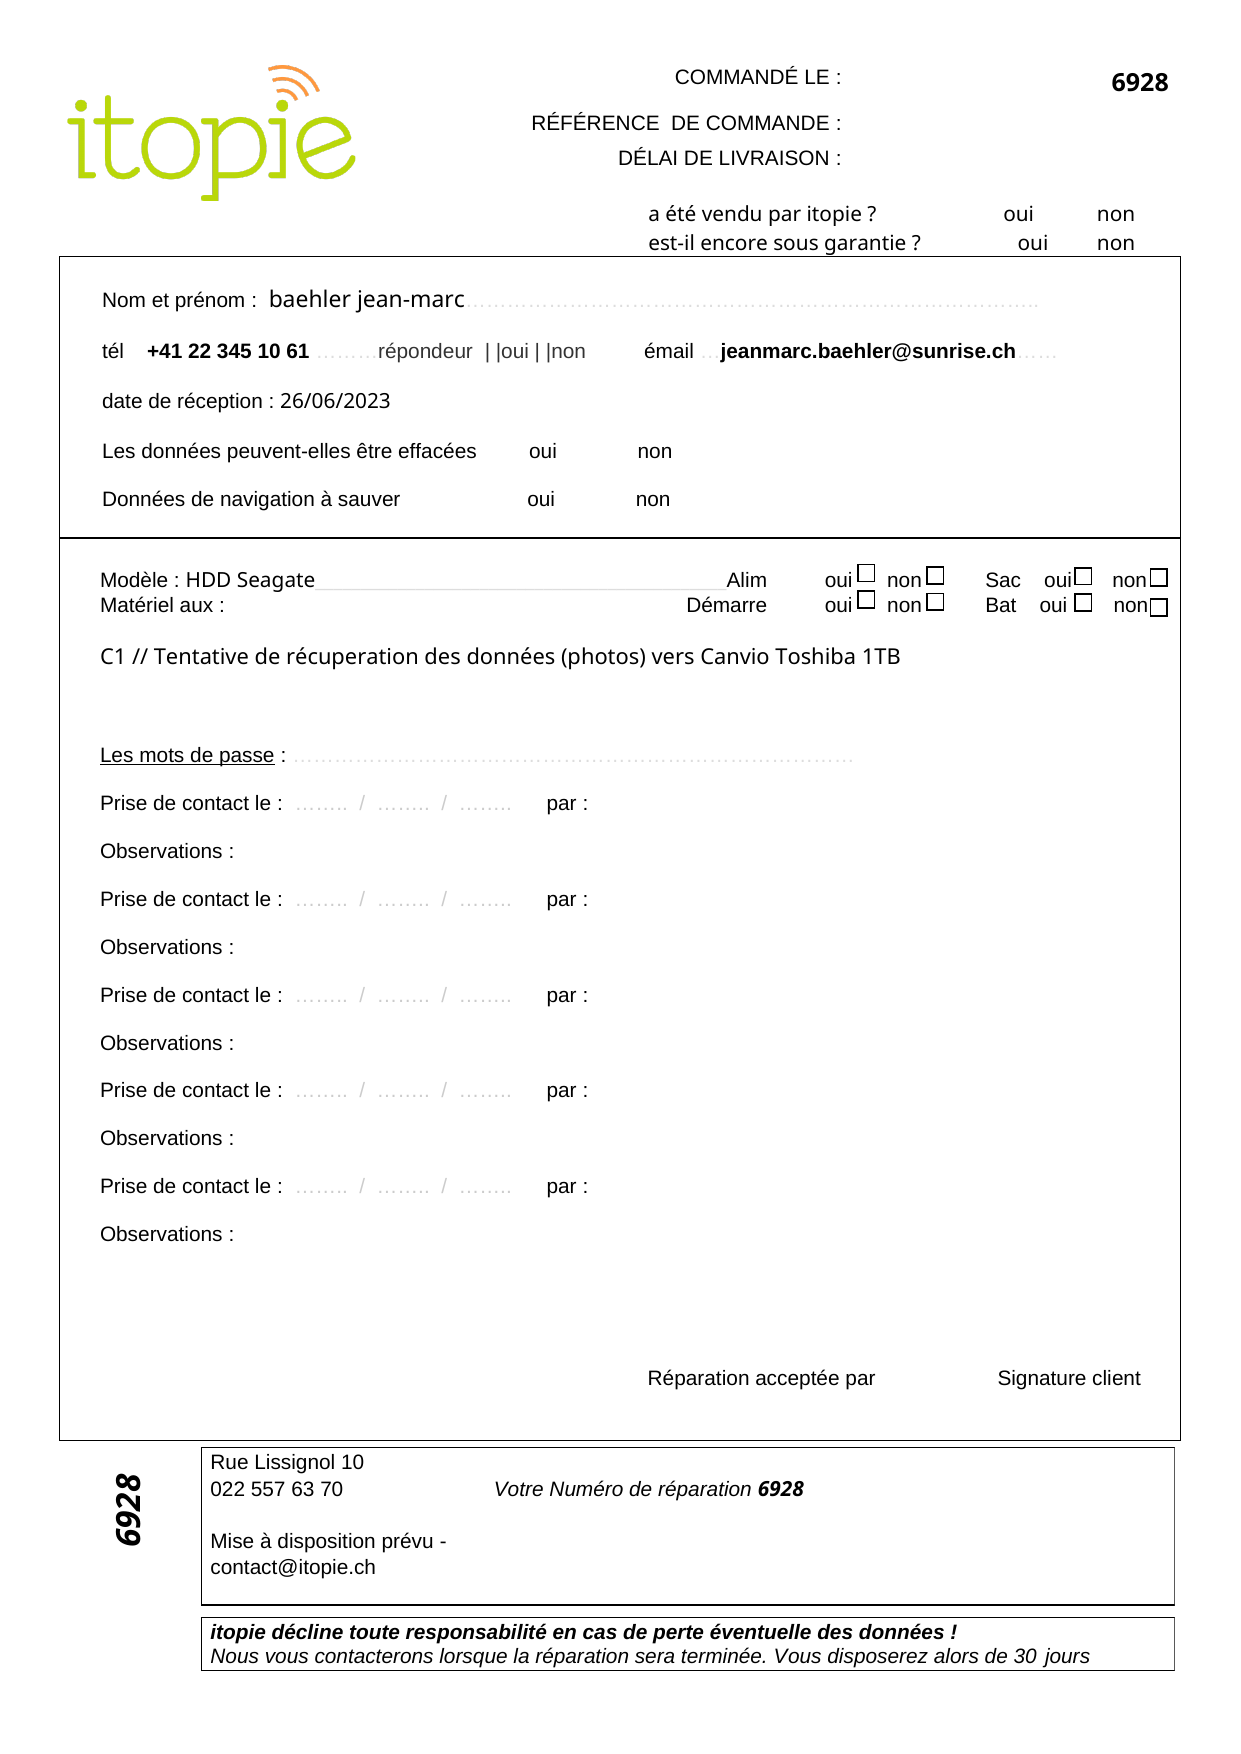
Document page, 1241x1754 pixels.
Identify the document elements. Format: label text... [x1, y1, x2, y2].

text Réparation acceptée par Signature client [60, 1363, 1180, 1390]
text a été vendu par itopie ? oui non [59, 199, 1181, 228]
table_cell DÉLAI DE LIVRAISON : [490, 140, 847, 175]
text Modèle : HDD Seagate Alim oui non Sac oui non [60, 562, 856, 590]
picture [67, 65, 356, 201]
table_header COMMANDÉ LE : [490, 59, 847, 104]
table_cell RÉFÉRENCE DE COMMANDE : [490, 105, 847, 140]
text Prise de contact le : …….. / …….. / …….. par : [60, 883, 1180, 911]
text Prise de contact le : …….. / …….. / …….. par : [60, 788, 1180, 815]
text date de réception : 26/06/2023 [60, 383, 1180, 415]
text Prise de contact le : …….. / …….. / …….. par : [60, 1171, 1180, 1198]
text Observations : [60, 1219, 1180, 1246]
table_cell [847, 140, 1180, 175]
table_cell [847, 105, 1180, 140]
table_header Rue Lissignol 10 022 557 63 70 Votre Numéro de réparation 6928 Mise à disposition prévu - contact@itopie.ch [195, 1441, 1180, 1611]
text Matériel aux : Démarre oui non Bat oui non [60, 590, 1180, 617]
text Modèle : HDD Seagate Alim oui non Sac oui non [879, 562, 925, 590]
text Les données peuvent-elles être effacées oui non [60, 436, 1180, 463]
text Modèle : HDD Seagate Alim oui non Sac oui non [948, 562, 1180, 590]
table_header 6928 [59, 1441, 195, 1677]
table_cell itopie décline toute responsabilité en cas de perte éventuelle des données ! Nous vous contacterons lorsque la réparation sera terminée. Vous disposerez alors de 30 jours [195, 1611, 1180, 1677]
text Observations : [60, 1123, 1180, 1150]
text Données de navigation à sauver oui non [60, 484, 1180, 511]
text Nom et prénom : baehler jean-marc……………………………………………………………………….. [60, 280, 1180, 314]
text Les mots de passe : ……………………………………………………………………… [60, 740, 1180, 767]
text Observations : [60, 836, 1180, 863]
text C1 // Tentative de récuperation des données (photos) vers Canvio Toshiba 1TB [60, 638, 1180, 671]
table_header 6928 [847, 59, 1180, 104]
text Prise de contact le : …….. / …….. / …….. par : [60, 1075, 1180, 1102]
text tél +41 22 345 10 61 ………répondeur | |oui | |non émail …jeanmarc.baehler@sunrise.ch…… [60, 335, 1180, 362]
text Prise de contact le : …….. / …….. / …….. par : [60, 979, 1180, 1006]
text Observations : [60, 931, 1180, 958]
text est-il encore sous garantie ? oui non [59, 228, 1181, 256]
text Observations : [60, 1027, 1180, 1054]
